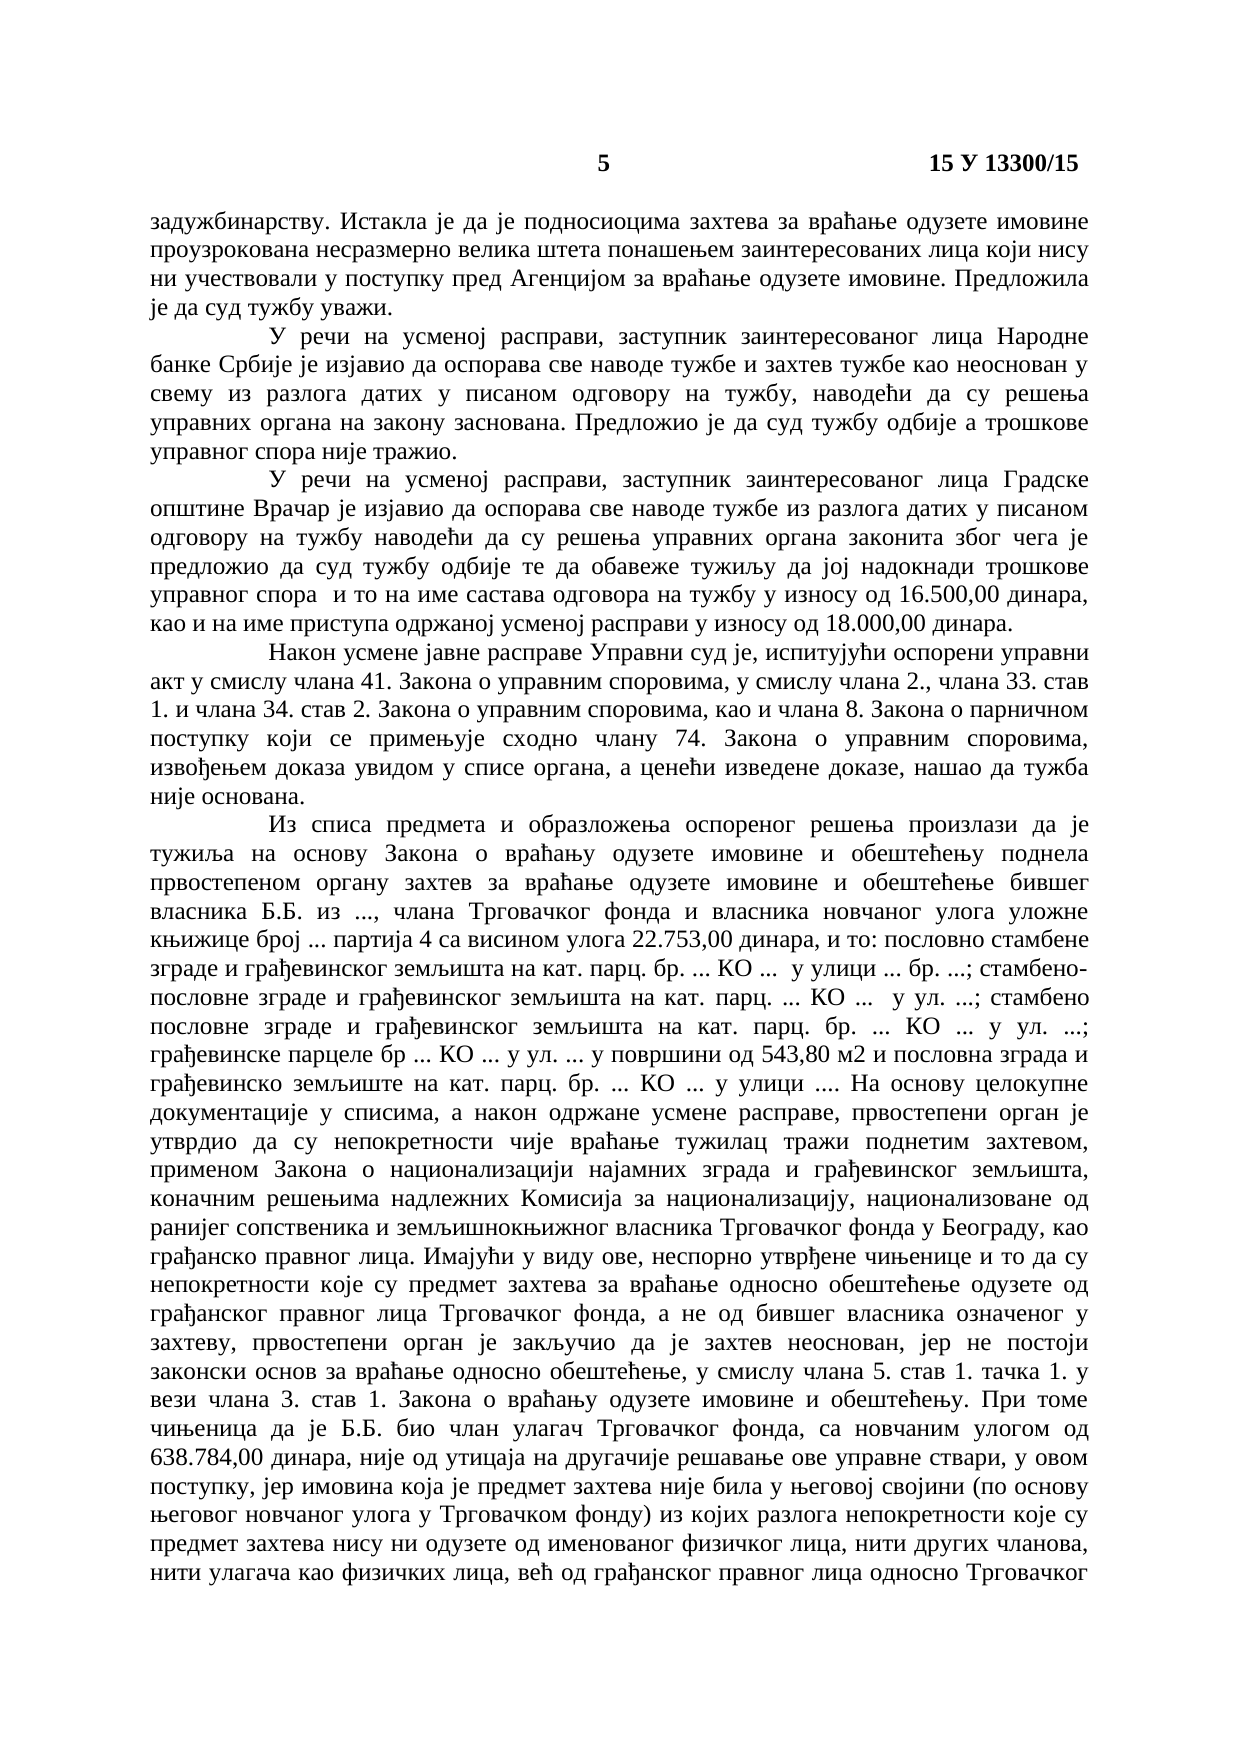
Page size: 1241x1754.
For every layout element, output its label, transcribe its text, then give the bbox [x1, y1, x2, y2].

text задужбинарству. Истакла је да је подносиоцима захтева за враћање одузете имовине проузрокована несразмерно велика штета понашењем заинтересованих лица који нису ни учествовали у поступку пред Агенцијом за враћање одузете имовине. Предложила је да суд тужбу уважи. [150, 206, 1090, 321]
text У речи на усменој расправи, заступник заинтересованог лица Градске општине Врачар је изјавио да оспорава све наводе тужбе из разлога датих у писаном одговору на тужбу наводећи да су решења управних органа законита због чега је предложио да суд тужбу одбије те да обавеже тужиљу да јој надокнади трошкове управног спора и то на име састава одговора на тужбу у износу од 16.500,00 динара, као и на име приступа одржаној усменој расправи у износу од 18.000,00 динара. [150, 464, 1090, 637]
text Из списа предмета и образложења оспореног решења произлази да је тужиља на основу Закона о враћању одузете имовине и обештећењу поднела првостепеном органу захтев за враћање одузете имовине и обештећење бившег власника Б.Б. из ..., члана Трговачког фонда и власника новчаног улога уложне књижице број ... партија 4 са висином улога 22.753,00 динара, и то: пословно стамбене зграде и грађевинског земљишта на кат. парц. бр. ... КО ... у улици ... бр. ...; стамбено-пословне зграде и грађевинског земљишта на кат. парц. ... КО ... у ул. ...; стамбено пословне зграде и грађевинског земљишта на кат. парц. бр. ... КО ... у ул. ...; грађевинске парцеле бр ... КО ... у ул. ... у површини од 543,80 м2 и пословна зграда и грађевинско земљиште на кат. парц. бр. ... КО ... у улици .... На основу целокупне документације у списима, а након одржане усмене расправе, првостепени орган је утврдио да су непокретности чије враћање тужилац тражи поднетим захтевом, применом Закона о национализацији најамних зграда и грађевинског земљишта, коначним решењима надлежних Комисија за национализацију, национализоване од ранијег сопственика и земљишнокњижног власника Трговачког фонда у Београду, као грађанско правног лица. Имајући у виду ове, неспорно утврђене чињенице и то да су непокретности које су предмет захтева за враћање односно обештећење одузете од грађанског правног лица Трговачког фонда, а не од бившег власника означеног у захтеву, првостепени орган је закључио да је захтев неоснован, јер не постоји законски основ за враћање односно обештећење, у смислу члана 5. став 1. тачка 1. у вези члана 3. став 1. Закона о враћању одузете имовине и обештећењу. При томе чињеница да је Б.Б. био члан улагач Трговачког фонда, са новчаним улогом од 638.784,00 динара, није од утицаја на другачије решавање ове управне ствари, у овом поступку, јер имовина која је предмет захтева није била у његовој својини (по основу његовог новчаног улога у Трговачком фонду) из којих разлога непокретности које су предмет захтева нису ни одузете од именованог физичког лица, нити других чланова, нити улагача као физичких лица, већ од грађанског правног лица односно Трговачког [150, 809, 1090, 1586]
text У речи на усменој расправи, заступник заинтересованог лица Народне банке Србије је изјавио да оспорава све наводе тужбе и захтев тужбе као неоснован у свему из разлога датих у писаном одговору на тужбу, наводећи да су решења управних органа на закону заснована. Предложио је да суд тужбу одбије а трошкове управног спора није тражио. [150, 321, 1090, 464]
text Након усмене јавне расправе Управни суд је, испитујући оспорени управни акт у смислу члана 41. Закона о управним споровима, у смислу члана 2., члана 33. став 1. и члана 34. став 2. Закона о управним споровима, као и члана 8. Закона о парничном поступку који се примењује сходно члану 74. Закона о управним споровима, извођењем доказа увидом у списе органа, а ценећи изведене доказе, нашао да тужба није основана. [150, 637, 1090, 809]
